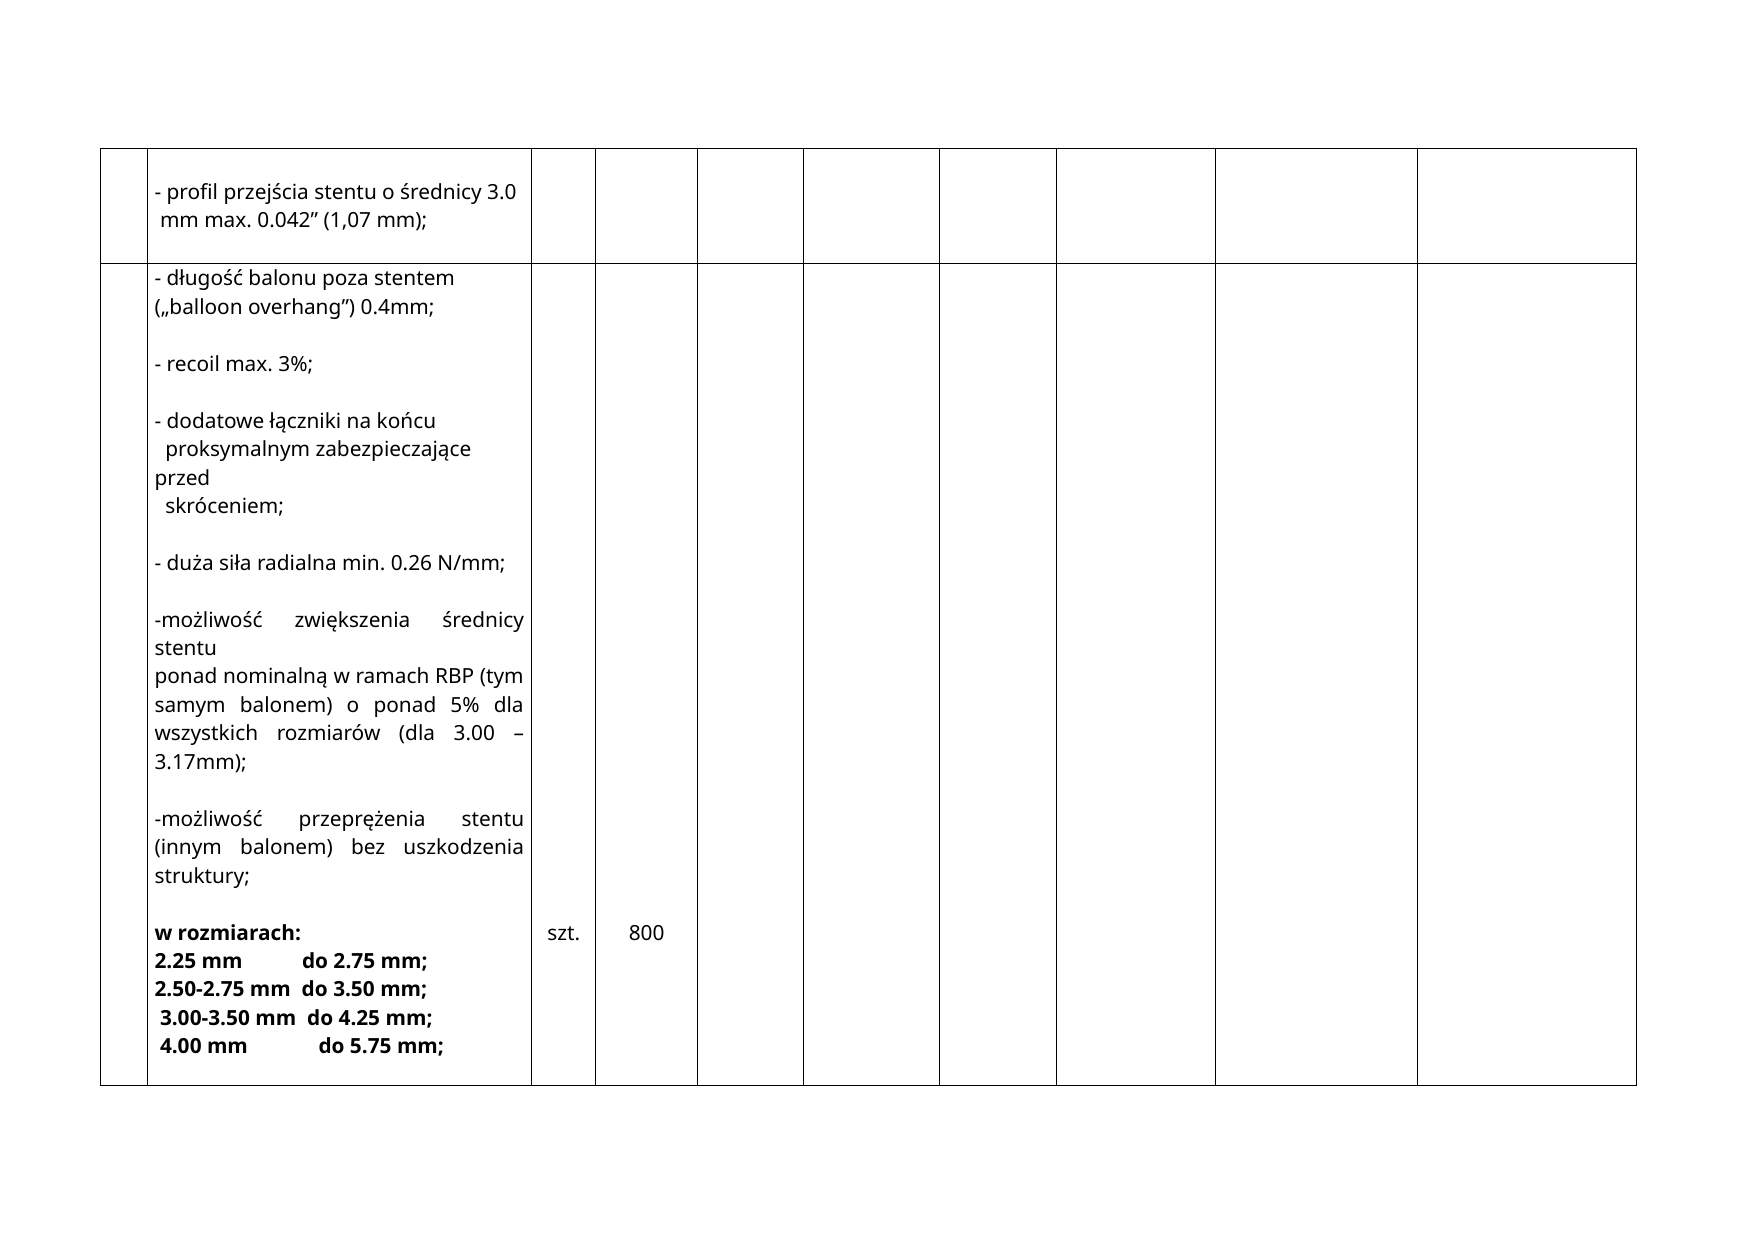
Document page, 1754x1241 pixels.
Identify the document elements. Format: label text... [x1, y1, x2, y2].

table_cell szt. [532, 264, 595, 1085]
table_cell [596, 149, 697, 262]
table_cell [804, 264, 939, 1085]
table_cell [1216, 149, 1417, 262]
table_cell - długość balonu poza stentem („balloon overhang”) 0.4mm; - recoil max. 3%; - dodatowe łączniki na końcu proksymalnym zabezpieczające przed skróceniem; - duża siła radialna min. 0.26 N/mm; -możliwość zwiększenia średnicy stentu ponad nominalną w ramach RBP (tym samym balonem) o ponad 5% dla wszystkich rozmiarów (dla 3.00 – 3.17mm); -możliwość przeprężenia stentu (innym balonem) bez uszkodzenia struktury; w rozmiarach: 2.25 mm do 2.75 mm; 2.50-2.75 mm do 3.50 mm; 3.00-3.50 mm do 4.25 mm; 4.00 mm do 5.75 mm; [148, 264, 531, 1085]
table_cell [1057, 149, 1215, 262]
table_cell [1418, 149, 1636, 262]
table_cell [940, 149, 1056, 262]
table_cell [101, 264, 147, 1085]
table_cell [1057, 264, 1215, 1085]
table_cell [698, 264, 803, 1085]
table_cell [1216, 264, 1417, 1085]
table_cell - profil przejścia stentu o średnicy 3.0 mm max. 0.042” (1,07 mm); [148, 149, 531, 262]
table_cell [101, 149, 147, 262]
table_cell [532, 149, 595, 262]
table_cell 800 [596, 264, 697, 1085]
table_cell [698, 149, 803, 262]
table_cell [940, 264, 1056, 1085]
table_cell [804, 149, 939, 262]
table_cell [1418, 264, 1636, 1085]
